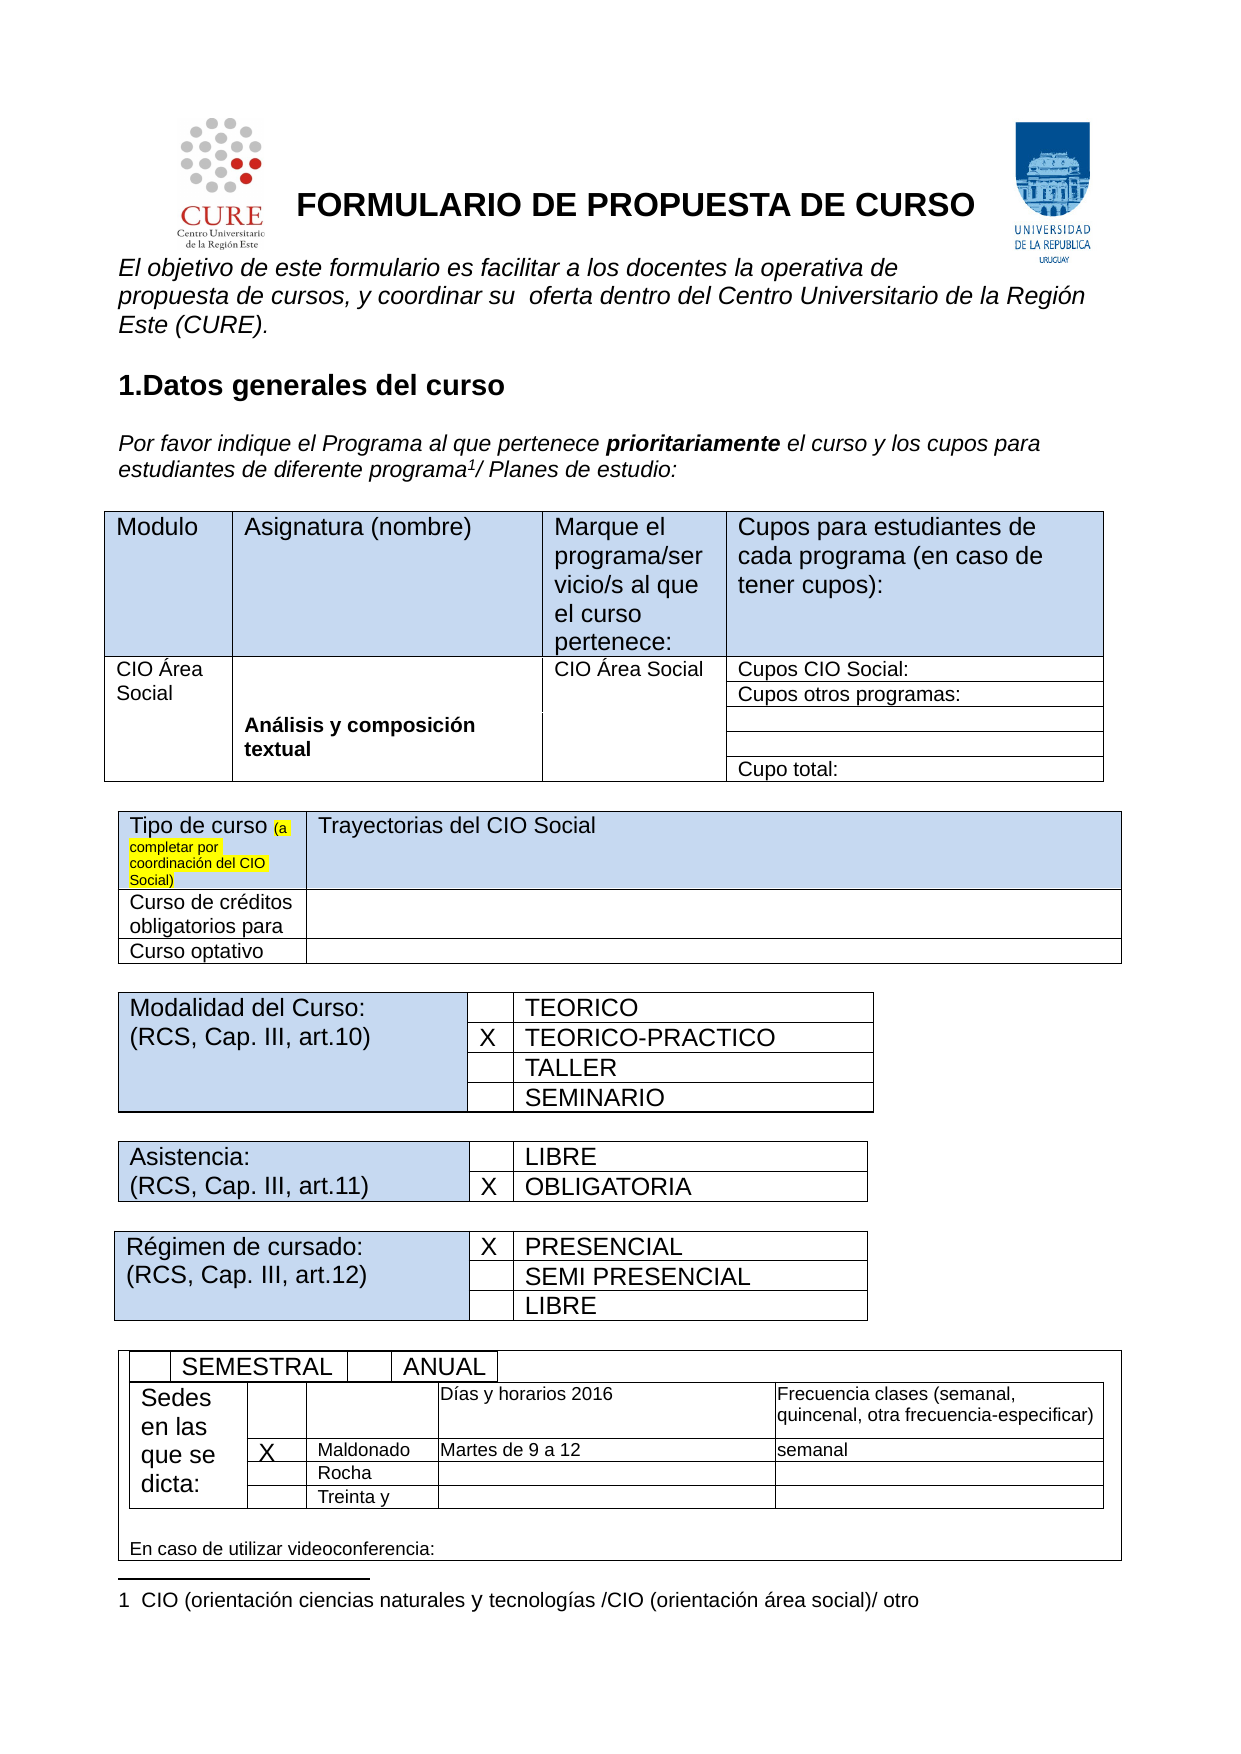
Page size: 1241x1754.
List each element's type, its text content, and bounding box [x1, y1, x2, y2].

table_header ANUAL [392, 1352, 497, 1381]
table_header Régimen de cursado: (RCS, Cap. III, art.12) [115, 1232, 469, 1320]
table_cell X [248, 1439, 306, 1461]
table_cell LIBRE [514, 1291, 867, 1320]
table_cell Maldonado [307, 1439, 438, 1461]
table_header [248, 1383, 306, 1437]
table_cell OBLIGATORIA [514, 1172, 867, 1201]
table_cell semanal [776, 1439, 1103, 1461]
table_cell X [470, 1172, 513, 1201]
table_cell Cupo total: [727, 757, 1103, 781]
table_cell CIO Área Social [543, 657, 726, 781]
list Datos generales del curso [118, 367, 1122, 401]
table_cell [307, 939, 1121, 962]
table_header Cupos para estudiantes de cada programa (en caso de tener cupos): [727, 512, 1103, 656]
table_cell [470, 1291, 513, 1320]
table_cell Martes de 9 a 12 [439, 1439, 775, 1461]
table_cell [776, 1486, 1103, 1508]
table_header [245, 658, 542, 712]
table_cell [727, 732, 1103, 756]
table_header [468, 993, 513, 1022]
table_header Asignatura (nombre) [233, 512, 542, 656]
table_cell TEORICO-PRACTICO [514, 1023, 873, 1052]
table_header X [470, 1232, 513, 1260]
picture [177, 118, 265, 250]
table_header Sedes en las que se dicta: [130, 1383, 247, 1508]
table_header Modulo [105, 512, 232, 656]
table_cell Análisis y composición textual [233, 657, 542, 781]
text Por favor indique el Programa al que pertenece prioritariamente el curso y los cupos para estudiantes de diferente programa/ Planes de estudio: [118, 430, 1122, 482]
table_cell [439, 1462, 775, 1485]
table_cell [248, 1486, 306, 1508]
table_header SEMESTRAL [171, 1352, 347, 1381]
text CIO (orientación ciencias naturales y tecnologías /CIO (orientación área social)/ otro [118, 1586, 1122, 1612]
table_cell [307, 890, 1121, 937]
table_cell [468, 1083, 513, 1111]
table_cell X [468, 1023, 513, 1052]
text [1098, 185, 1122, 224]
table_cell [727, 707, 1103, 731]
table_header Días y horarios 2016 [439, 1383, 775, 1437]
table_cell SEMINARIO [514, 1083, 873, 1111]
table_header Asistencia: (RCS, Cap. III, art.11) [119, 1142, 469, 1201]
table_cell [468, 1053, 513, 1082]
table_header En caso de utilizar videoconferencia: [119, 1351, 1121, 1560]
picture [1007, 118, 1098, 268]
text [118, 185, 177, 224]
table_header Trayectorias del CIO Social [307, 812, 1121, 888]
table_header [470, 1142, 513, 1171]
table_header LIBRE [514, 1142, 867, 1171]
table_cell Curso optativo [119, 939, 306, 962]
table_header PRESENCIAL [514, 1232, 867, 1260]
table_header Tipo de curso (a completar por coordinación del CIO Social) [119, 812, 306, 888]
table_header [130, 1352, 170, 1381]
table_header [113, 1350, 118, 1560]
table_cell Cupos otros programas: [727, 682, 1103, 706]
table_cell [470, 1261, 513, 1290]
table_cell Rocha [307, 1462, 438, 1485]
table_header [307, 1383, 438, 1437]
table_cell [248, 1462, 306, 1485]
table_cell [439, 1486, 775, 1508]
table_header Modalidad del Curso: (RCS, Cap. III, art.10) [119, 993, 467, 1111]
table_cell Curso de créditos obligatorios para [119, 890, 306, 937]
table_cell Treinta y Tres [307, 1486, 438, 1508]
table_header [348, 1352, 391, 1381]
table_cell [776, 1462, 1103, 1485]
text FORMULARIO DE PROPUESTA DE CURSO [265, 185, 1007, 224]
table_cell Cupos CIO Social: [727, 657, 1103, 681]
table_header TEORICO [514, 993, 873, 1022]
table_header Marque el programa/servicio/s al que el curso pertenece: [543, 512, 726, 656]
table_cell CIO Área Social [105, 657, 232, 781]
table_header Frecuencia clases (semanal, quincenal, otra frecuencia-especificar) [776, 1383, 1103, 1437]
table_cell SEMI PRESENCIAL [514, 1261, 867, 1290]
text El objetivo de este formulario es facilitar a los docentes la operativa de propuesta de cursos, y coordinar su oferta dentro del Centro Universitario de la Región Este (CURE). [118, 252, 1122, 339]
table_cell TALLER [514, 1053, 873, 1082]
table_header [1122, 1350, 1128, 1560]
